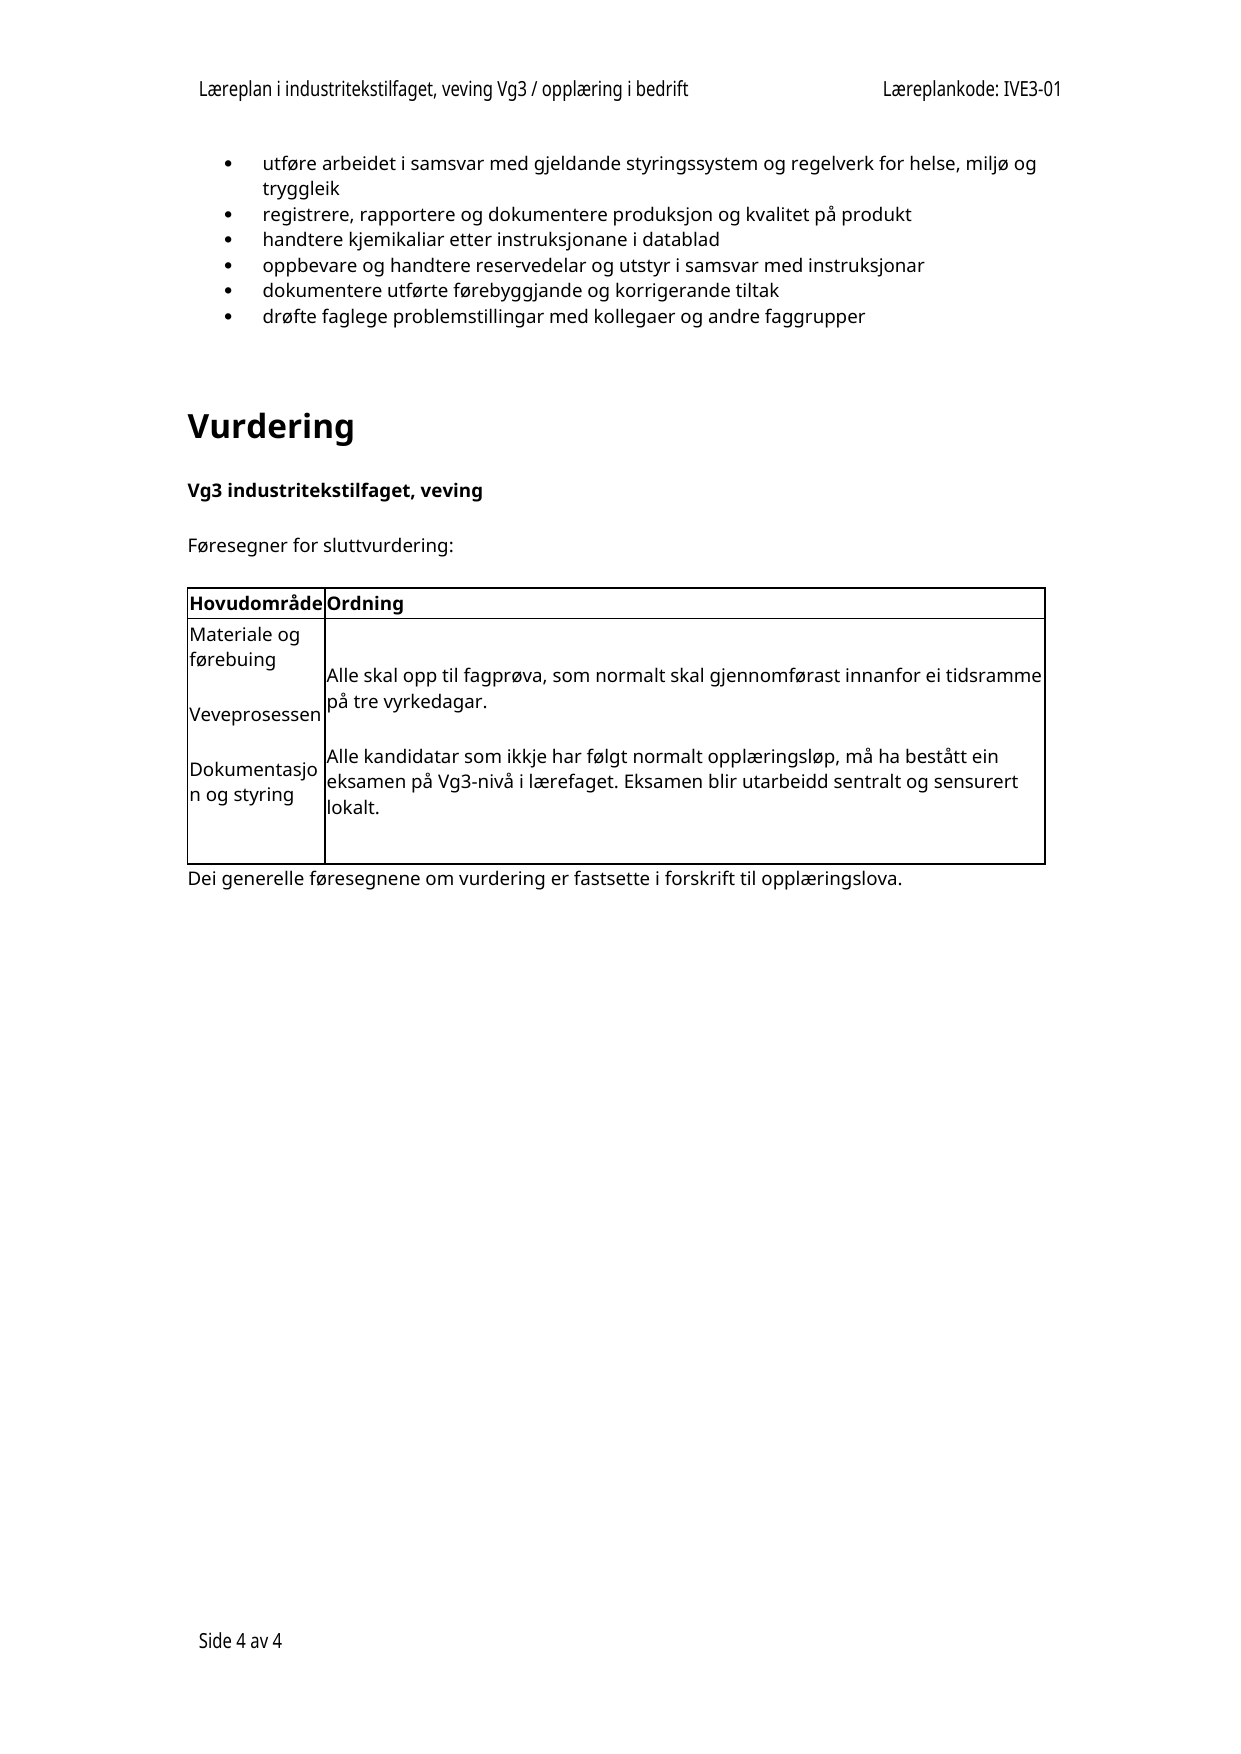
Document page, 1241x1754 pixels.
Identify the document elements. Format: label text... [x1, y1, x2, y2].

list utføre arbeidet i samsvar med gjeldande styringssystem og regelverk for helse, miljø og tryggleik [345, 150, 1053, 201]
list drøfte faglege problemstillingar med kollegaer og andre faggrupper [866, 303, 1053, 329]
text Dei generelle føresegnene om vurdering er fastsette i forskrift til opplæringslova. [903, 865, 1053, 890]
list registrere, rapportere og dokumentere produksjon og kvalitet på produkt [912, 201, 1053, 227]
list oppbevare og handtere reservedelar og utstyr i samsvar med instruksjonar [925, 252, 1053, 278]
text Vg3 industritekstilfaget, veving [488, 478, 1053, 503]
table_cell Alle skal opp til fagprøva, som normalt skal gjennomførast innanfor ei tidsramme på tre vyrkedagar. Alle kandidatar som ikkje har følgt normalt opplæringsløp, må ha bestått ein eksamen på Vg3-nivå i lærefaget. Eksamen blir utarbeidd sentralt og sensurert lokalt. [326, 619, 1044, 863]
list dokumentere utførte førebyggjande og korrigerande tiltak [779, 278, 1053, 303]
list handtere kjemikaliar etter instruksjonane i datablad [725, 227, 1053, 252]
text Føresegner for sluttvurdering: [187, 532, 1053, 558]
subtitle Vurdering [364, 358, 1053, 449]
